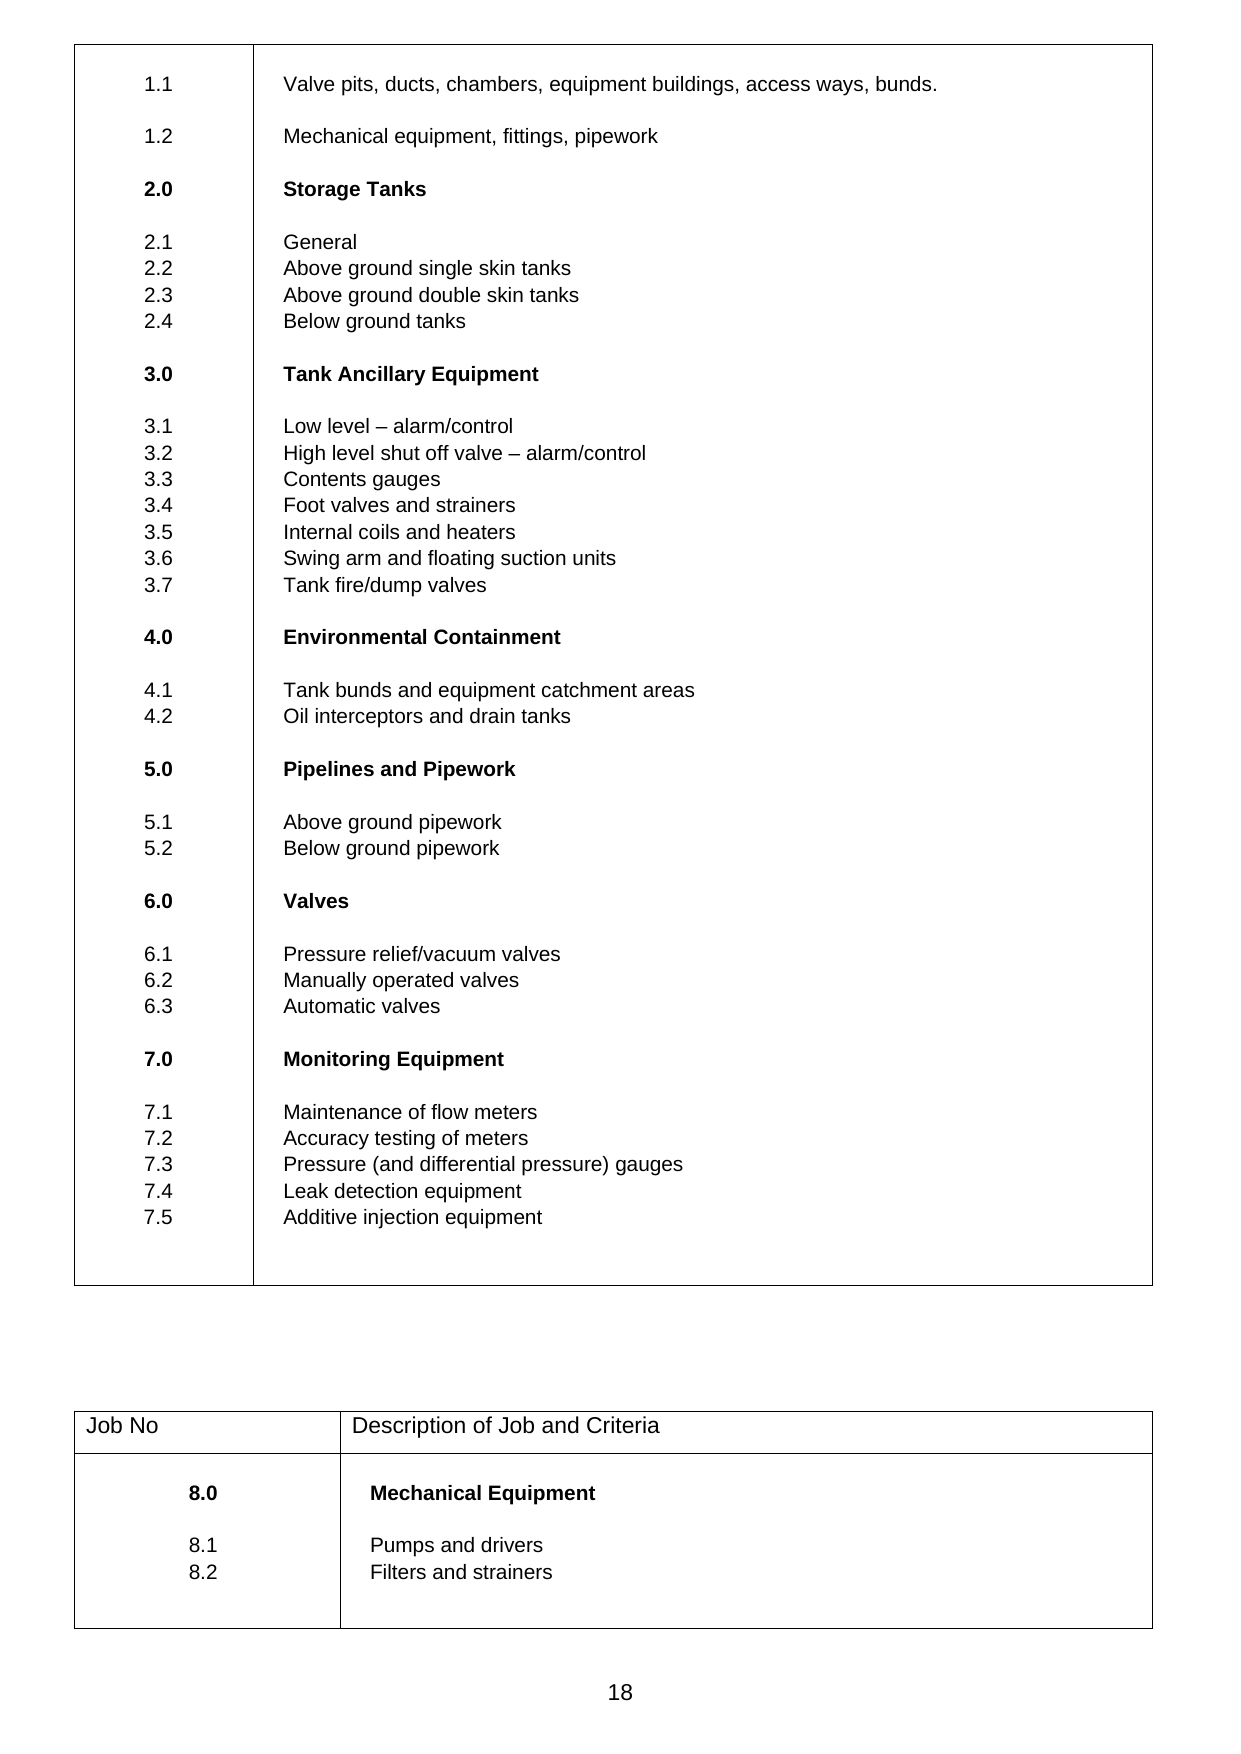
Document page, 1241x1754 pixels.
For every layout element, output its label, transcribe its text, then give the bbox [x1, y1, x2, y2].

table_header Description of Job and Criteria [341, 1412, 1152, 1453]
table_cell 8.0 8.1 8.2 [75, 1454, 340, 1627]
table_cell 1.1 1.2 2.0 2.1 2.2 2.3 2.4 3.0 3.1 3.2 3.3 3.4 3.5 3.6 3.7 4.0 4.1 4.2 5.0 5.1 5.2 6.0 6.1 6.2 6.3 7.0 7.1 7.2 7.3 7.4 7.5 [75, 45, 253, 1285]
table_header Job No [75, 1412, 340, 1453]
table_cell Valve pits, ducts, chambers, equipment buildings, access ways, bunds. Mechanical equipment, fittings, pipework Storage Tanks General Above ground single skin tanks Above ground double skin tanks Below ground tanks Tank Ancillary Equipment Low level – alarm/control High level shut off valve – alarm/control Contents gauges Foot valves and strainers Internal coils and heaters Swing arm and floating suction units Tank fire/dump valves Environmental Containment Tank bunds and equipment catchment areas Oil interceptors and drain tanks Pipelines and Pipework Above ground pipework Below ground pipework Valves Pressure relief/vacuum valves Manually operated valves Automatic valves Monitoring Equipment Maintenance of flow meters Accuracy testing of meters Pressure (and differential pressure) gauges Leak detection equipment Additive injection equipment [254, 45, 1152, 1285]
table_cell Mechanical Equipment Pumps and drivers Filters and strainers [341, 1454, 1152, 1627]
